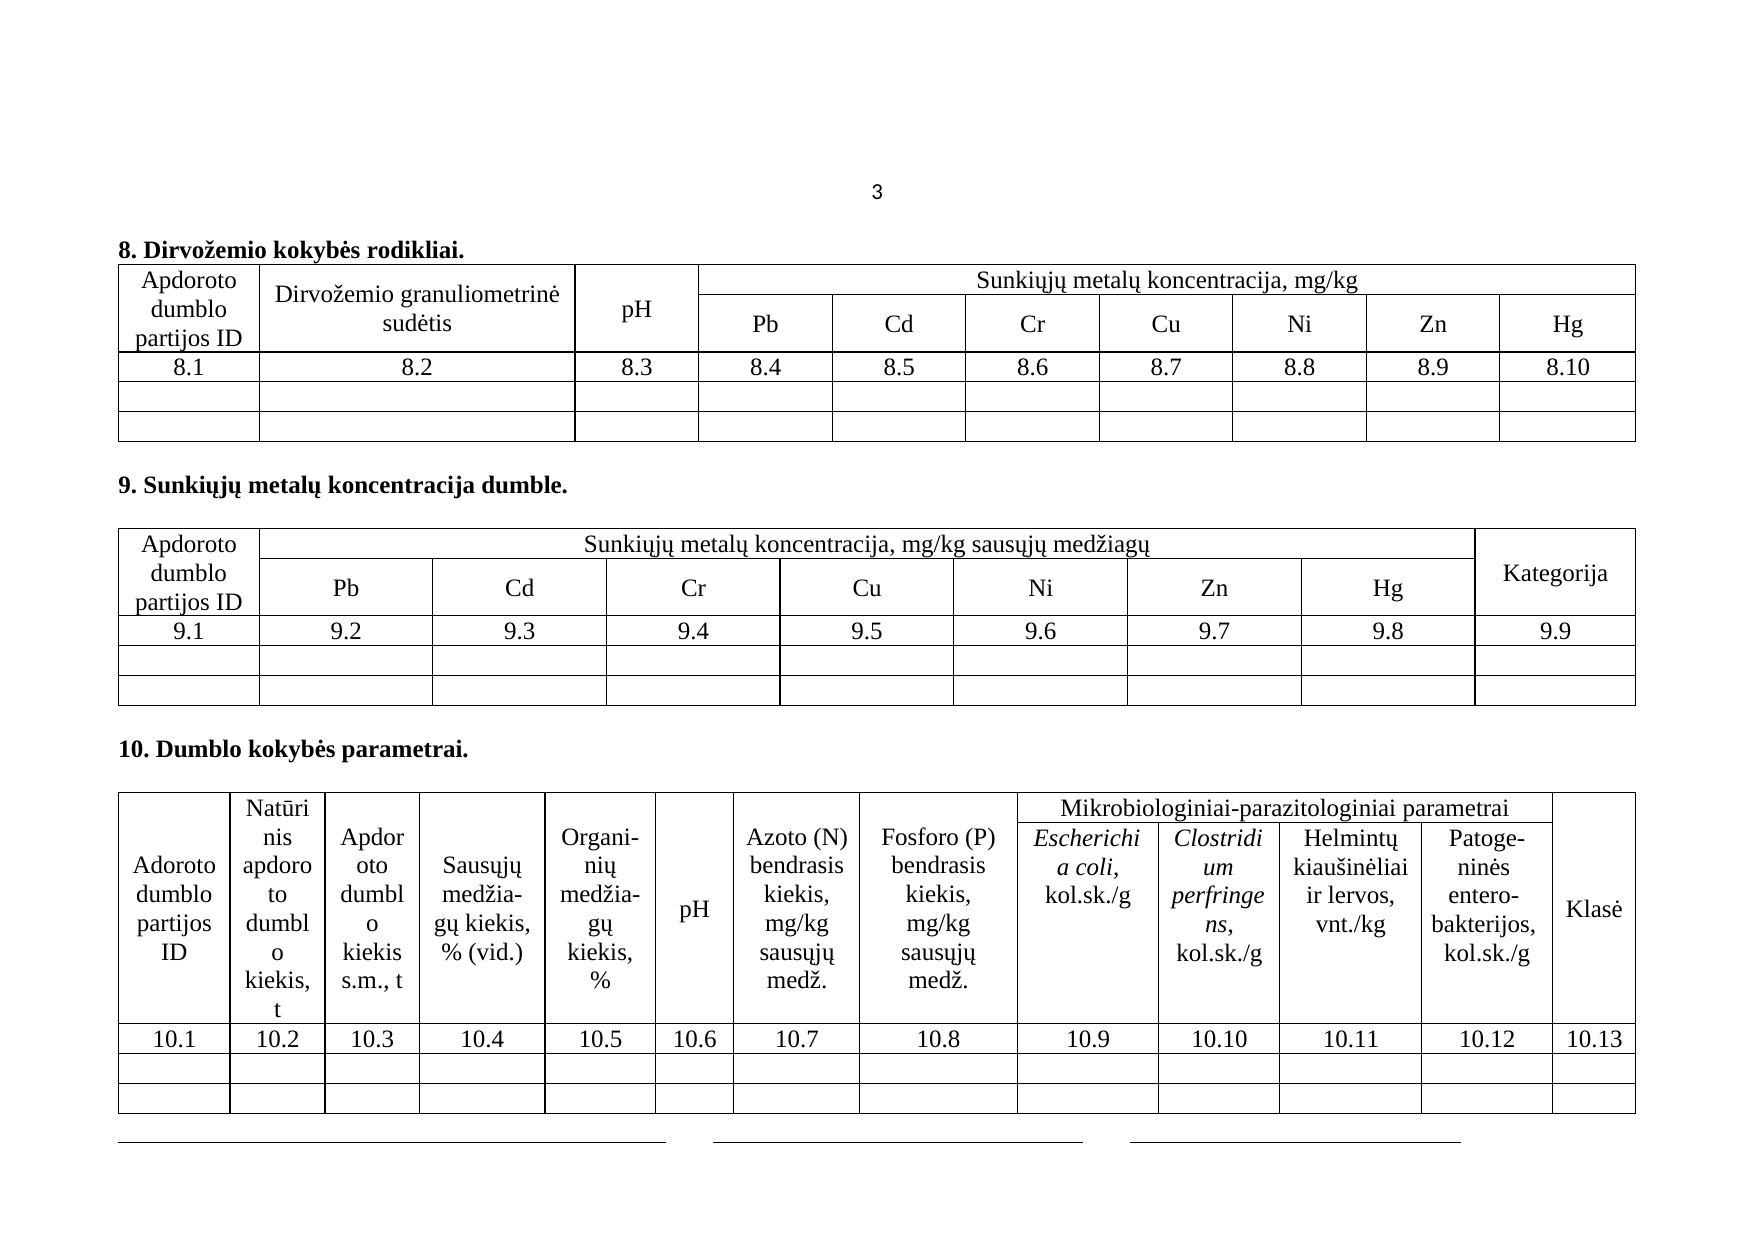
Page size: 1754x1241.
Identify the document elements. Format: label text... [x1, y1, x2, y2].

table_cell [260, 676, 432, 705]
table_header pH [656, 793, 733, 1023]
table_cell 10.8 [860, 1024, 1017, 1053]
table_cell [1553, 1054, 1635, 1083]
table_cell 8.1 [119, 353, 259, 381]
table_cell [1367, 382, 1499, 411]
table_cell [260, 412, 574, 441]
table_cell 10.6 [656, 1024, 733, 1053]
table_header Fosforo (P) bendrasis kiekis, mg/kg sausųjų medž. [860, 793, 1017, 1023]
table_cell [119, 382, 259, 411]
table_cell Pb [260, 559, 432, 615]
table_cell [1500, 412, 1635, 441]
table_cell [833, 412, 965, 441]
table_cell 9.4 [607, 616, 779, 645]
table_header Apdoroto dumblo partijos ID [119, 529, 259, 615]
table_cell [119, 412, 259, 441]
text 10. Dumblo kokybės parametrai. [118, 734, 1636, 763]
table_cell Zn [1128, 559, 1301, 615]
table_cell Pb [699, 295, 832, 351]
table_cell 10.3 [326, 1024, 419, 1053]
table_cell 8.8 [1233, 353, 1366, 381]
table_cell Cu [1100, 295, 1232, 351]
table_cell [433, 676, 606, 705]
table_cell 10.7 [734, 1024, 859, 1053]
table_cell [656, 1054, 733, 1083]
table_cell Cr [607, 559, 779, 615]
table_cell Ni [1233, 295, 1366, 351]
table_cell [260, 646, 432, 675]
table_cell [1233, 412, 1366, 441]
table_cell [1018, 1054, 1158, 1083]
table_cell [1422, 1084, 1552, 1112]
table_cell [966, 412, 1099, 441]
table_cell [1302, 646, 1474, 675]
table_header Organi-nių medžia-gų kiekis, % [546, 793, 655, 1023]
table_cell 8.9 [1367, 353, 1499, 381]
table_cell [699, 412, 832, 441]
table_header Dirvožemio granuliometrinė sudėtis [260, 265, 574, 351]
text 9. Sunkiųjų metalų koncentracija dumble. [118, 471, 1636, 499]
table_cell [860, 1054, 1017, 1083]
table_cell [954, 676, 1127, 705]
table_cell 8.6 [966, 353, 1099, 381]
table_cell 9.5 [781, 616, 953, 645]
table_cell [833, 382, 965, 411]
table_cell [119, 1054, 229, 1083]
table_cell [1422, 1054, 1552, 1083]
table_cell 10.5 [546, 1024, 655, 1053]
table_header Kategorija [1476, 529, 1635, 615]
table_cell [1302, 676, 1474, 705]
table_header pH [576, 265, 698, 351]
table_cell Helmintų kiaušinėliai ir lervos, vnt./kg [1280, 823, 1421, 1023]
table_cell [1280, 1054, 1421, 1083]
table_cell Clostridium perfringens, kol.sk./g [1159, 823, 1279, 1023]
table_cell [119, 676, 259, 705]
table_cell [607, 676, 779, 705]
table_cell [1476, 646, 1635, 675]
table_cell 10.11 [1280, 1024, 1421, 1053]
table_cell [420, 1054, 544, 1083]
table_cell [1461, 1114, 1552, 1142]
table_cell [734, 1084, 859, 1112]
text 8. Dirvožemio kokybės rodikliai. [118, 235, 1636, 264]
table_cell 9.6 [954, 616, 1127, 645]
table_cell 10.1 [119, 1024, 229, 1053]
table_cell 8.3 [576, 353, 698, 381]
table_header Azoto (N) bendrasis kiekis, mg/kg sausųjų medž. [734, 793, 859, 1023]
table_cell [607, 646, 779, 675]
table_cell [666, 1114, 713, 1142]
table_header Klasė [1553, 793, 1635, 1023]
table_cell 10.4 [420, 1024, 544, 1053]
table_cell [781, 676, 953, 705]
table_cell [1100, 412, 1232, 441]
table_cell [576, 382, 698, 411]
table_cell [954, 646, 1127, 675]
table_cell [546, 1084, 655, 1112]
table_cell [860, 1084, 1017, 1112]
table_cell [1159, 1084, 1279, 1112]
table_header Apdoroto dumblo kiekis s.m., t [326, 793, 419, 1023]
table_cell [656, 1084, 733, 1112]
table_cell [1552, 1114, 1636, 1142]
table_cell 10.12 [1422, 1024, 1552, 1053]
table_cell Hg [1302, 559, 1474, 615]
table_cell [734, 1054, 859, 1083]
table_cell [966, 382, 1099, 411]
table_header Sunkiųjų metalų koncentracija, mg/kg [699, 265, 1635, 294]
table_cell [326, 1084, 419, 1112]
table_cell Cd [433, 559, 606, 615]
table_cell 10.2 [231, 1024, 324, 1053]
table_header Adoroto dumblo partijos ID [119, 793, 229, 1023]
table_cell [699, 382, 832, 411]
table_cell 8.7 [1100, 353, 1232, 381]
table_cell 8.10 [1500, 353, 1635, 381]
table_cell [781, 646, 953, 675]
table_cell [119, 1084, 229, 1112]
table_header Sunkiųjų metalų koncentracija, mg/kg sausųjų medžiagų [260, 529, 1474, 558]
table_cell 10.13 [1553, 1024, 1635, 1053]
table_cell Escherichia coli, kol.sk./g [1018, 823, 1158, 1023]
table_cell 9.1 [119, 616, 259, 645]
table_cell Patoge-ninės entero-bakterijos, kol.sk./g [1422, 823, 1552, 1023]
table_cell Zn [1367, 295, 1499, 351]
table_cell Ni [954, 559, 1127, 615]
table_cell [1018, 1084, 1158, 1112]
table_cell [1130, 1114, 1461, 1142]
table_header Natūrinis apdoroto dumblo kiekis, t [231, 793, 324, 1023]
table_cell [713, 1114, 1083, 1142]
table_cell 10.9 [1018, 1024, 1158, 1053]
table_cell 9.3 [433, 616, 606, 645]
table_cell [1128, 676, 1301, 705]
table_cell [1159, 1054, 1279, 1083]
table_cell 9.8 [1302, 616, 1474, 645]
table_cell [1128, 646, 1301, 675]
table_cell Cd [833, 295, 965, 351]
table_cell [420, 1084, 544, 1112]
table_cell [119, 646, 259, 675]
table_cell [260, 382, 574, 411]
table_cell [1500, 382, 1635, 411]
table_cell [1553, 1084, 1635, 1112]
table_header Mikrobiologiniai-parazitologiniai parametrai [1018, 793, 1552, 822]
table_cell Cu [781, 559, 953, 615]
table_cell 9.7 [1128, 616, 1301, 645]
table_cell [118, 1114, 666, 1142]
table_header Sausųjų medžia-gų kiekis, % (vid.) [420, 793, 544, 1023]
table_cell 10.10 [1159, 1024, 1279, 1053]
table_cell [433, 646, 606, 675]
table_header Apdoroto dumblo partijos ID [119, 265, 259, 351]
table_cell Hg [1500, 295, 1635, 351]
table_cell [326, 1054, 419, 1083]
table_cell Cr [966, 295, 1099, 351]
table_cell 9.9 [1476, 616, 1635, 645]
table_cell [1083, 1114, 1130, 1142]
table_cell [1476, 676, 1635, 705]
table_cell [546, 1054, 655, 1083]
table_cell [1100, 382, 1232, 411]
table_cell [576, 412, 698, 441]
table_cell 8.4 [699, 353, 832, 381]
table_cell [231, 1054, 324, 1083]
table_cell 9.2 [260, 616, 432, 645]
table_cell [1233, 382, 1366, 411]
table_cell 8.2 [260, 353, 574, 381]
table_cell 8.5 [833, 353, 965, 381]
table_cell [1367, 412, 1499, 441]
table_cell [231, 1084, 324, 1112]
table_cell [1280, 1084, 1421, 1112]
